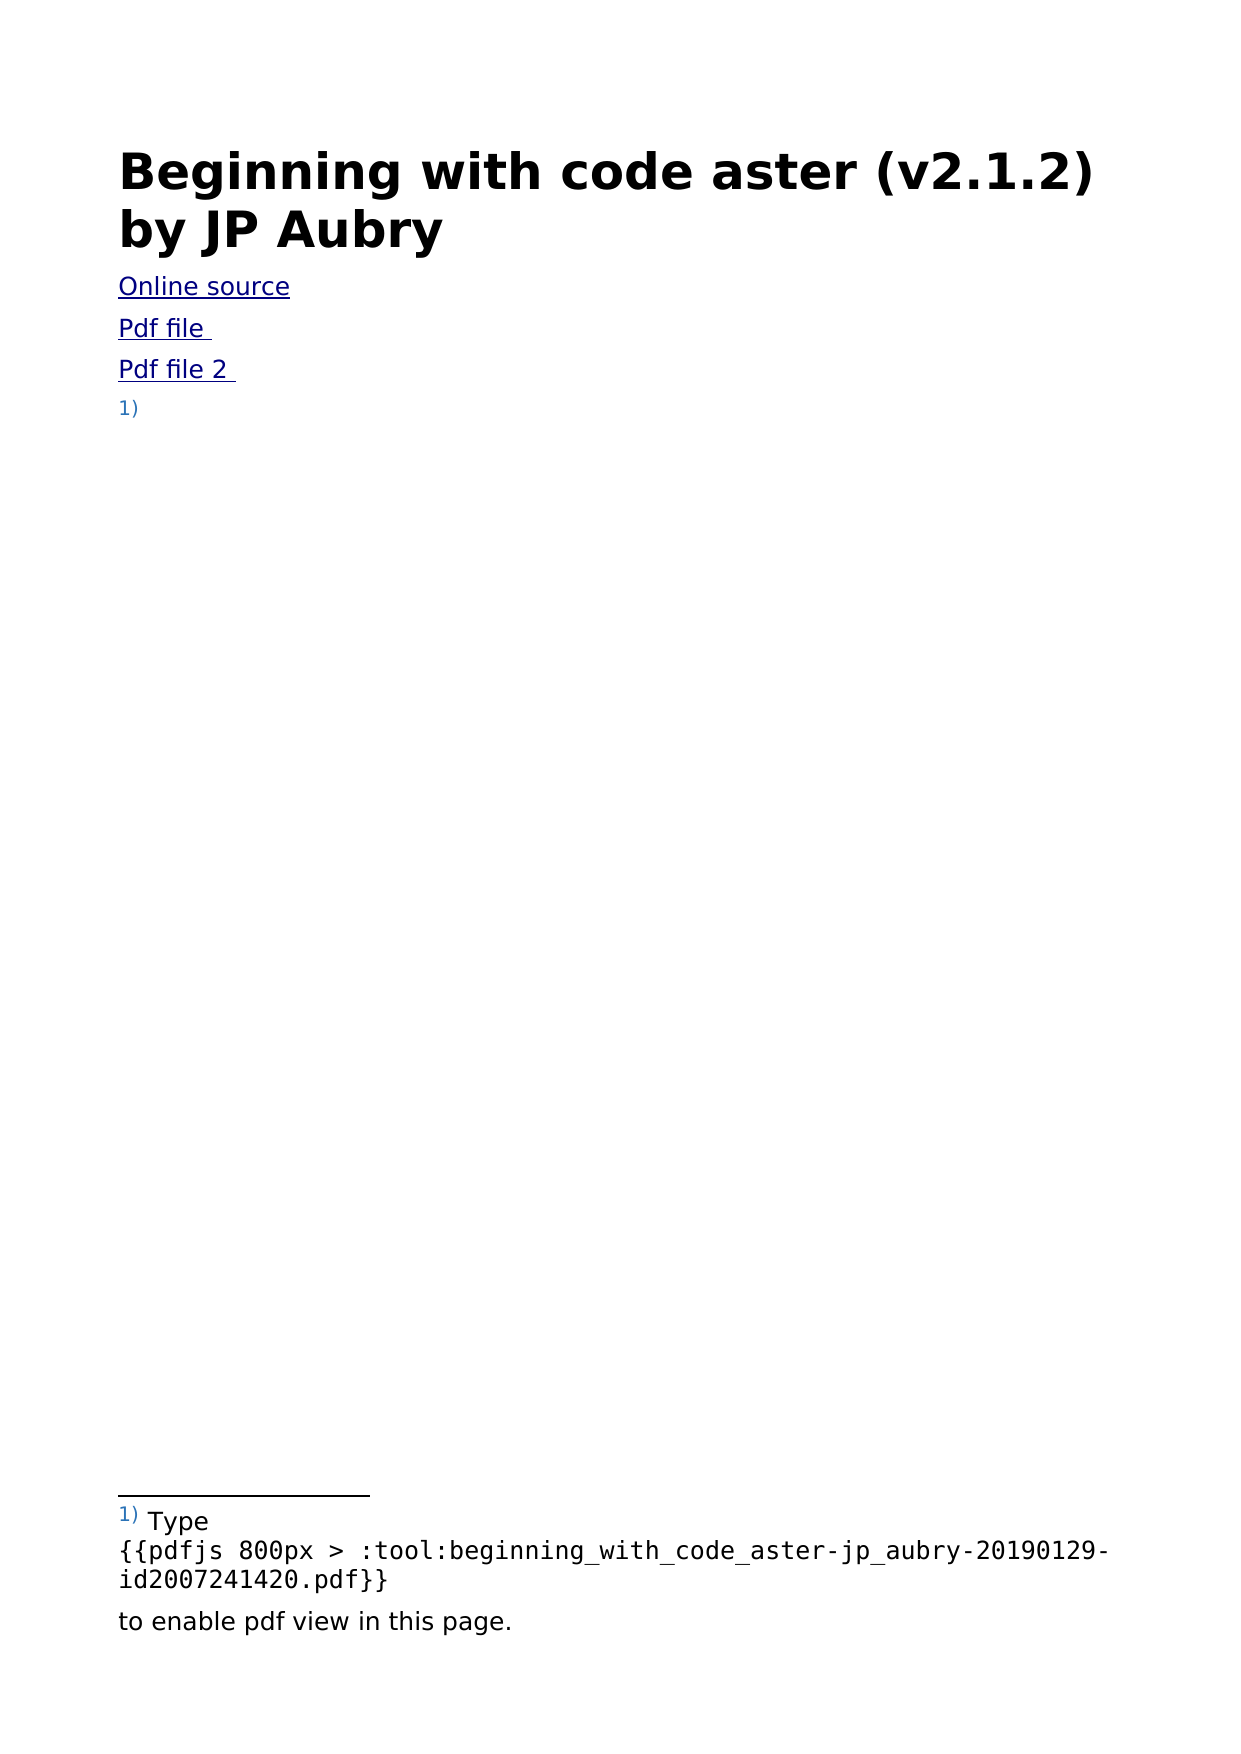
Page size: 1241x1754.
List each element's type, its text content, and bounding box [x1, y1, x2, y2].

text Pdf file 2 [118, 355, 1122, 384]
text Pdf file [118, 314, 1122, 343]
subtitle Beginning with code aster (v2.1.2) by JP Aubry [118, 143, 1122, 259]
text to enable pdf view in this page. [118, 1607, 1122, 1636]
text {{pdfjs 800px > :tool:beginning_with_code_aster-jp_aubry-20190129-id2007241420.pdf}} [118, 1537, 1122, 1595]
text Type [118, 1502, 1122, 1537]
text Online source [118, 272, 1122, 301]
